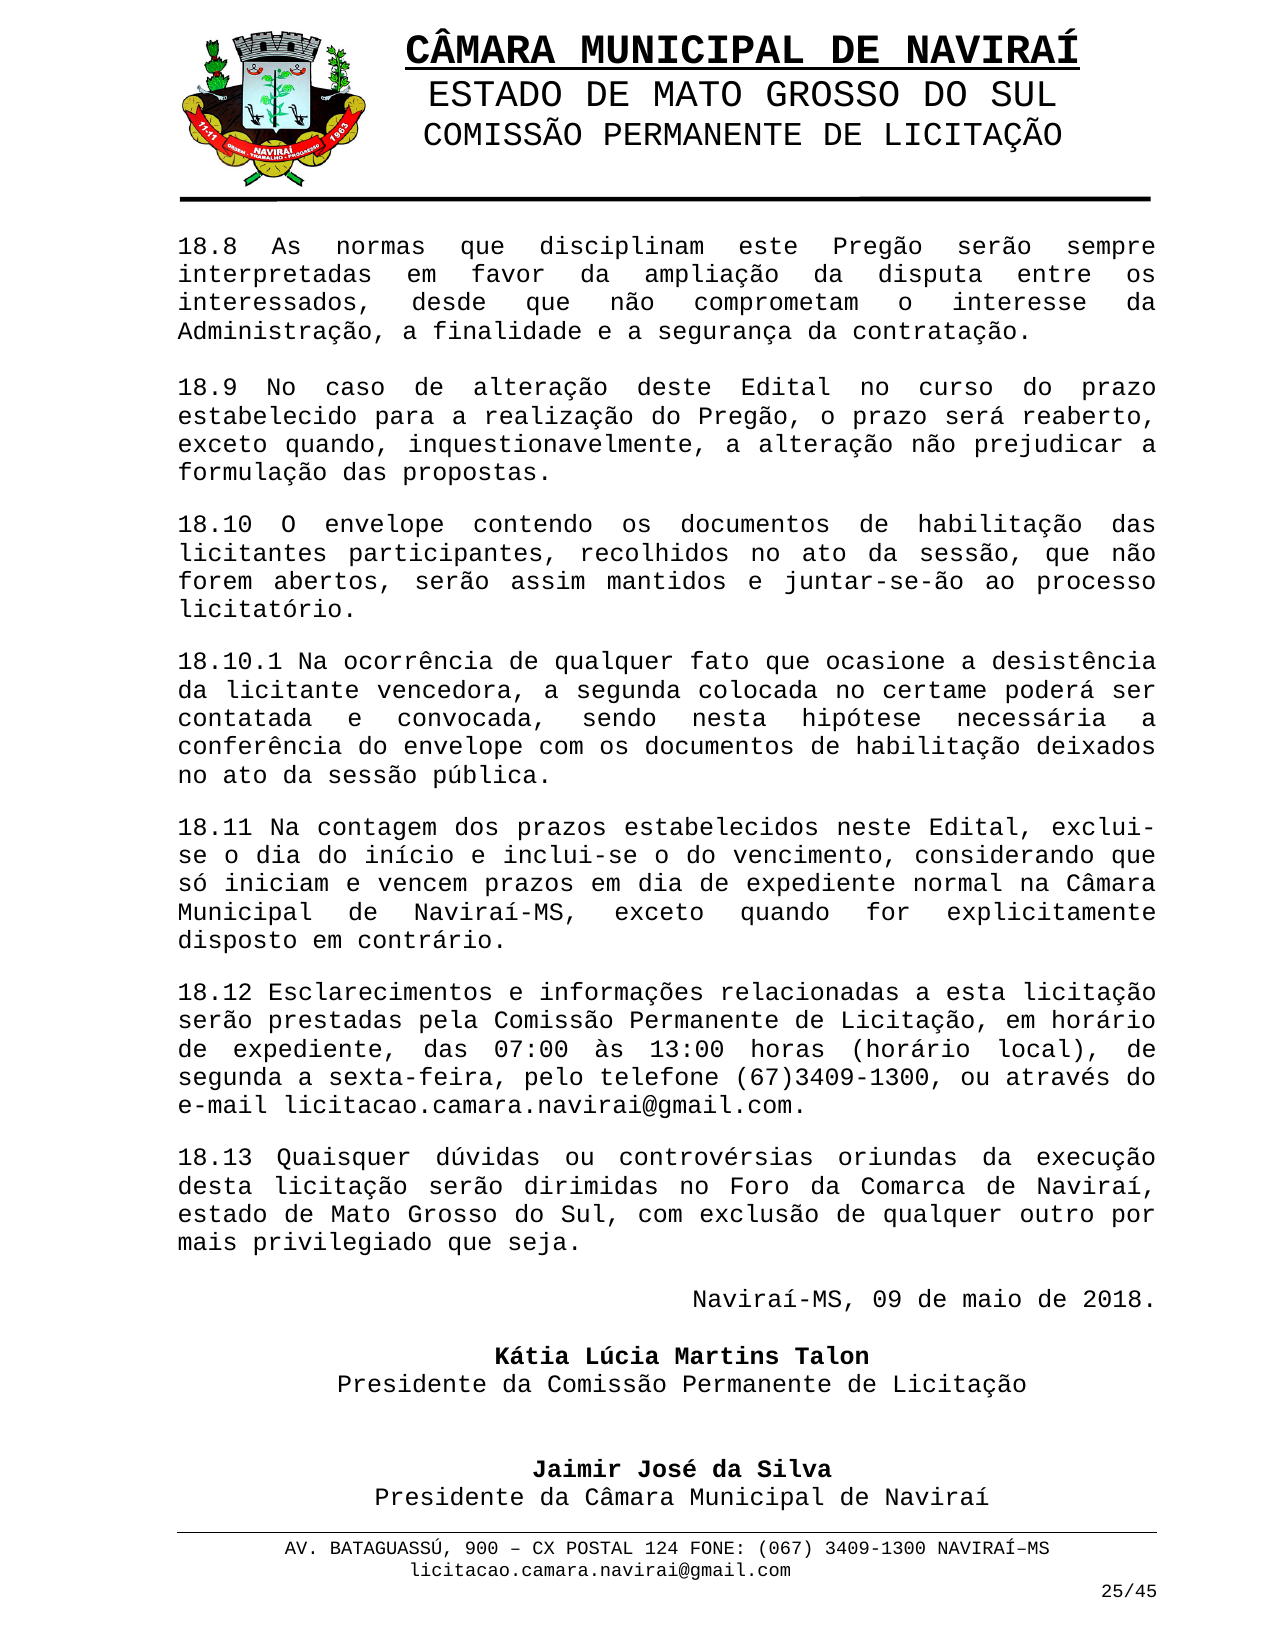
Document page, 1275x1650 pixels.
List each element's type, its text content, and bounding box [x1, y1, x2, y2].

text Jaimir José da Silva [207, 1457, 1157, 1485]
text 18.11 Na contagem dos prazos estabelecidos neste Edital, exclui-se o dia do início e inclui-se o do vencimento, considerando que só iniciam e vencem prazos em dia de expediente normal na Câmara Municipal de Naviraí-MS, exceto quando for explicitamente disposto em contrário. [177, 814, 1157, 956]
text Naviraí-MS, 09 de maio de 2018. [177, 1287, 1157, 1315]
text 18.9 No caso de alteração deste Edital no curso do prazo estabelecido para a realização do Pregão, o prazo será reaberto, exceto quando, inquestionavelmente, a alteração não prejudicar a formulação das propostas. [177, 375, 1157, 488]
text Kátia Lúcia Martins Talon [207, 1343, 1157, 1372]
text Presidente da Câmara Municipal de Naviraí [207, 1485, 1157, 1513]
text 18.8 As normas que disciplinam este Pregão serão sempre interpretadas em favor da ampliação da disputa entre os interessados, desde que não comprometam o interesse da Administração, a finalidade e a segurança da contratação. [177, 233, 1157, 347]
text 18.13 Quaisquer dúvidas ou controvérsias oriundas da execução desta licitação serão dirimidas no Foro da Comarca de Naviraí, estado de Mato Grosso do Sul, com exclusão de qualquer outro por mais privilegiado que seja. [177, 1145, 1157, 1258]
text Presidente da Comissão Permanente de Licitação [207, 1372, 1157, 1400]
text 18.10 O envelope contendo os documentos de habilitação das licitantes participantes, recolhidos no ato da sessão, que não forem abertos, serão assim mantidos e juntar-se-ão ao processo licitatório. [177, 512, 1157, 625]
text 18.10.1 Na ocorrência de qualquer fato que ocasione a desistência da licitante vencedora, a segunda colocada no certame poderá ser contatada e convocada, sendo nesta hipótese necessária a conferência do envelope com os documentos de habilitação deixados no ato da sessão pública. [177, 649, 1157, 791]
text 18.12 Esclarecimentos e informações relacionadas a esta licitação serão prestadas pela Comissão Permanente de Licitação, em horário de expediente, das 07:00 às 13:00 horas (horário local), de segunda a sexta-feira, pelo telefone (67)3409-1300, ou através do e-mail licitacao.camara.navirai@gmail.com. [177, 979, 1157, 1121]
